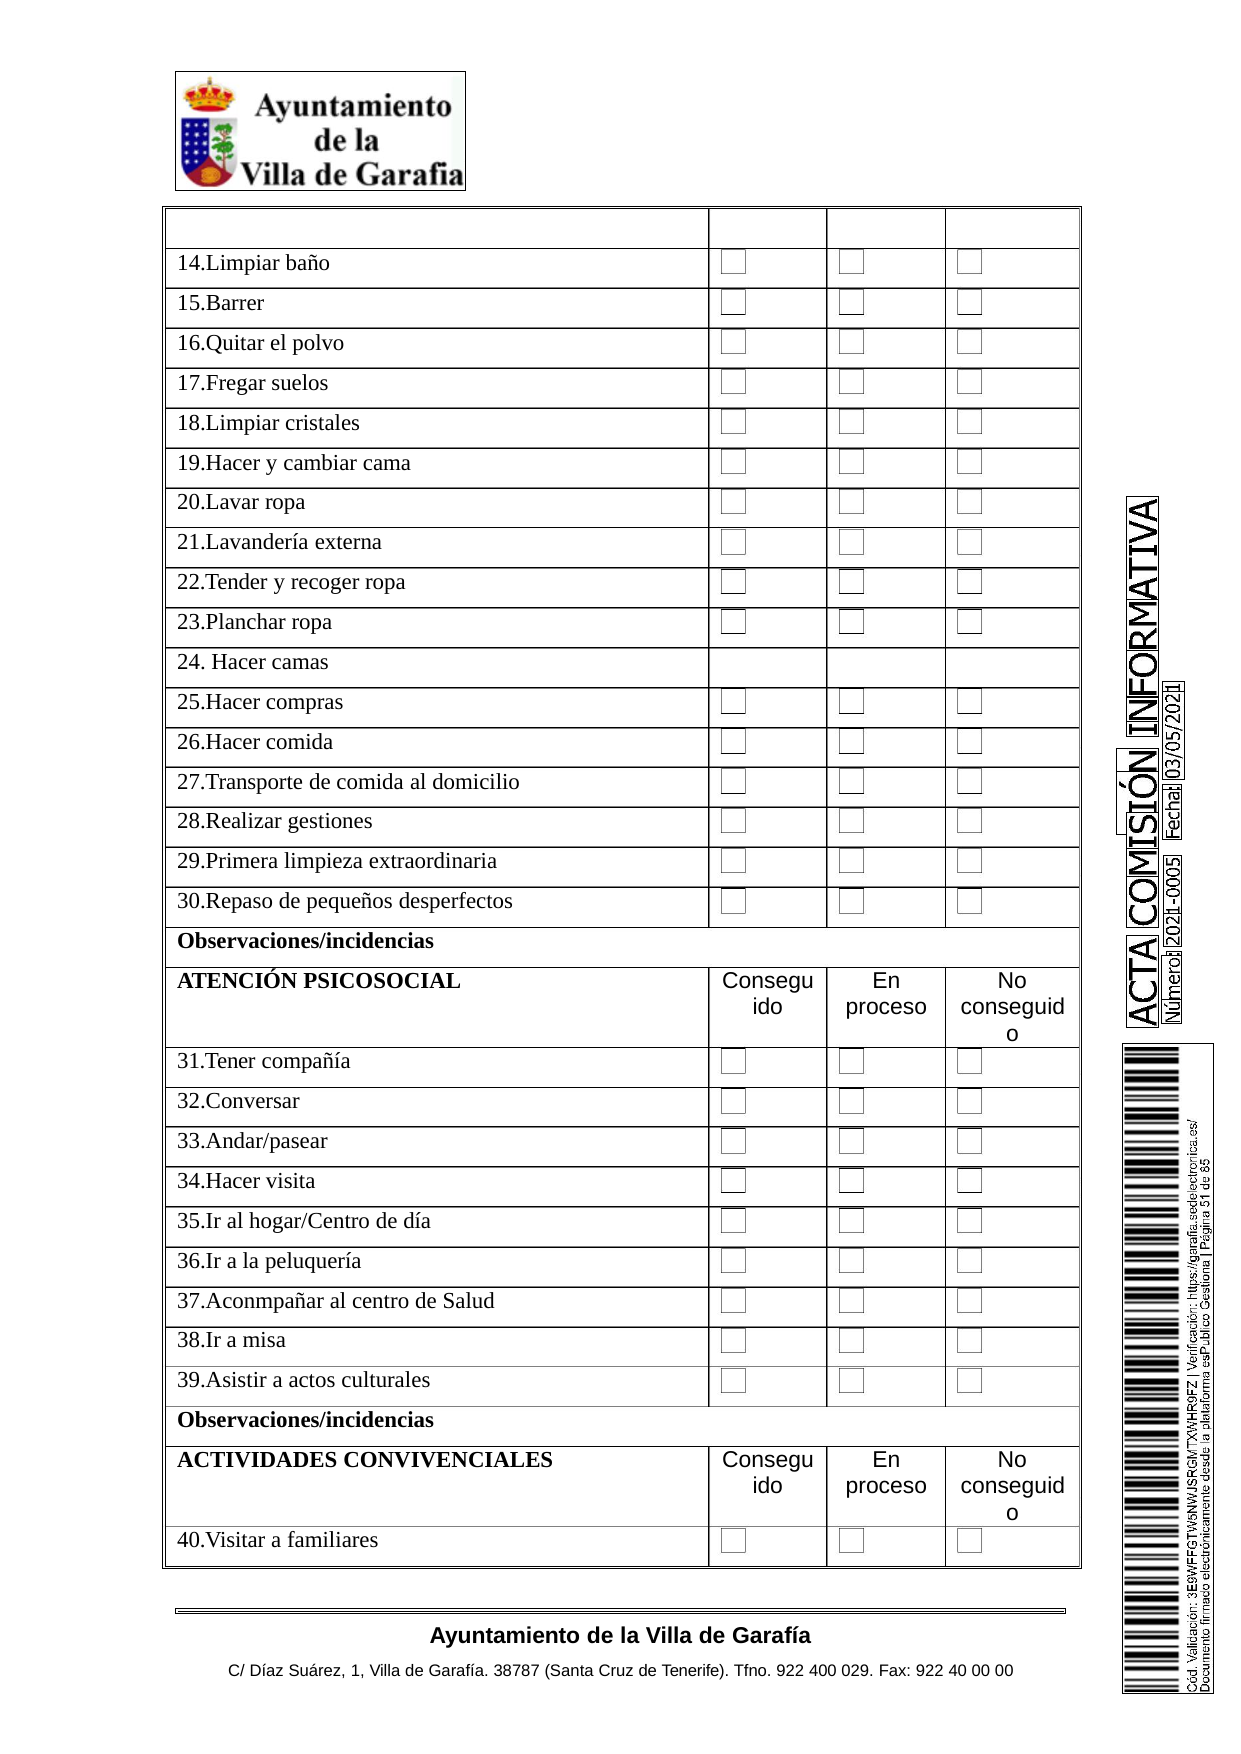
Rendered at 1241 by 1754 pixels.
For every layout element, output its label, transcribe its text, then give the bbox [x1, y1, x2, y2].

text ATENCIÓN PSICOSOCIAL [177, 968, 487, 993]
text 1 [177, 449, 188, 475]
text 2 [177, 848, 188, 874]
text 1 [177, 370, 188, 395]
picture [176, 1609, 1065, 1613]
text 2.Conversar [188, 1088, 377, 1113]
text Consegu [722, 1447, 839, 1473]
text 1.Tener compañía [188, 1048, 377, 1074]
text Observaciones/incidencias [177, 1407, 459, 1433]
text 5.Hacer compras [188, 689, 368, 714]
text 2 [177, 689, 188, 714]
text 1.Lavandería externa [188, 529, 432, 555]
text 2.Tender y recoger ropa [188, 569, 432, 594]
picture [1127, 936, 1158, 1027]
text 0.Repaso de pequeños desperfectos [188, 888, 545, 914]
text 6.Hacer comida [188, 729, 358, 754]
text En [872, 1447, 925, 1473]
text 8.Limpiar cristales [188, 409, 436, 435]
text 2 [177, 769, 188, 794]
text 4.Limpiar baño [188, 250, 355, 275]
text 3 [177, 1128, 188, 1153]
text 7.Fregar suelos [188, 370, 353, 395]
picture [1162, 1000, 1181, 1023]
text 8.Ir a misa [188, 1327, 519, 1353]
text 9.Hacer y cambiar cama [188, 449, 436, 475]
text 9.Primera limpieza extraordinaria [188, 848, 545, 874]
picture [1164, 914, 1181, 946]
text C/ Díaz Suárez, 1, Villa de Garafía. 38787 (Santa Cruz de Tenerife). Tfno. 922 400 029. Fax: 922 40 00 00 [228, 1662, 1037, 1680]
picture [176, 72, 465, 190]
text 1 [177, 330, 188, 355]
picture [1123, 1044, 1213, 1693]
text proceso conseguid [845, 1473, 1089, 1499]
picture [1163, 692, 1184, 779]
picture [1163, 785, 1181, 789]
text 4.Hacer visita [188, 1168, 340, 1193]
text 3.Andar/pasear [188, 1128, 353, 1153]
text En [872, 968, 925, 994]
text 1 [177, 250, 188, 275]
picture [1127, 722, 1158, 736]
picture [1127, 600, 1158, 650]
text Consegu [722, 968, 839, 994]
text 2 [177, 529, 188, 555]
picture [1163, 790, 1181, 839]
text 2 [177, 569, 188, 594]
text proceso conseguid [845, 994, 1089, 1020]
picture [1163, 682, 1184, 691]
text ido [752, 994, 839, 1020]
text 2 [177, 729, 188, 754]
picture [1127, 698, 1158, 721]
text 1 [177, 290, 188, 315]
text Ayuntamiento de la Villa de Garafía [429, 1623, 836, 1648]
text 3 [177, 1208, 188, 1233]
picture [1162, 956, 1181, 999]
text 3.Planchar ropa [188, 609, 432, 634]
text o [1006, 1500, 1089, 1525]
text 3 [177, 1288, 188, 1313]
text 8.Realizar gestiones [188, 808, 545, 834]
picture [163, 207, 1081, 1568]
text 4. Hacer camas [188, 649, 354, 674]
text 5.Barrer [188, 290, 289, 315]
text No [997, 968, 1052, 994]
picture [1117, 749, 1158, 771]
text 7.Transporte de comida al domicilio [188, 769, 545, 794]
text 4 [177, 1544, 188, 1553]
text 2 [177, 489, 188, 515]
text 3 [177, 1367, 188, 1393]
picture [1127, 849, 1158, 876]
text 3 [177, 1168, 188, 1193]
text 6.Quitar el polvo [188, 330, 369, 355]
picture [1127, 813, 1158, 848]
text ido [752, 1473, 839, 1499]
text 1 [177, 409, 188, 435]
text 3 [177, 1088, 188, 1113]
text 2 [177, 808, 188, 834]
text 3 [177, 1048, 188, 1074]
picture [1117, 772, 1158, 834]
picture [1127, 877, 1158, 927]
text No [997, 1447, 1052, 1473]
text ACTIVIDADES CONVIVENCIALES [177, 1447, 578, 1473]
text 3 [177, 1248, 188, 1273]
text Observaciones/incidencias [177, 928, 459, 954]
text 2 [177, 609, 188, 634]
picture [1127, 651, 1158, 696]
text 7.Aconmpañar al centro de Salud [188, 1288, 519, 1313]
picture [1164, 856, 1181, 913]
text 2 [177, 649, 188, 674]
text 0.Lavar ropa [188, 489, 436, 515]
text o [1006, 1021, 1089, 1046]
text 0.Visitar a familiares [188, 1527, 404, 1553]
picture [1127, 497, 1158, 599]
text 3 [177, 888, 188, 914]
text 9.Asistir a actos culturales [188, 1367, 455, 1393]
text 5.Ir al hogar/Centro de día [188, 1208, 519, 1233]
text 4 [177, 1527, 188, 1542]
text 6.Ir a la peluquería [188, 1248, 519, 1273]
text 3 [177, 1327, 188, 1353]
